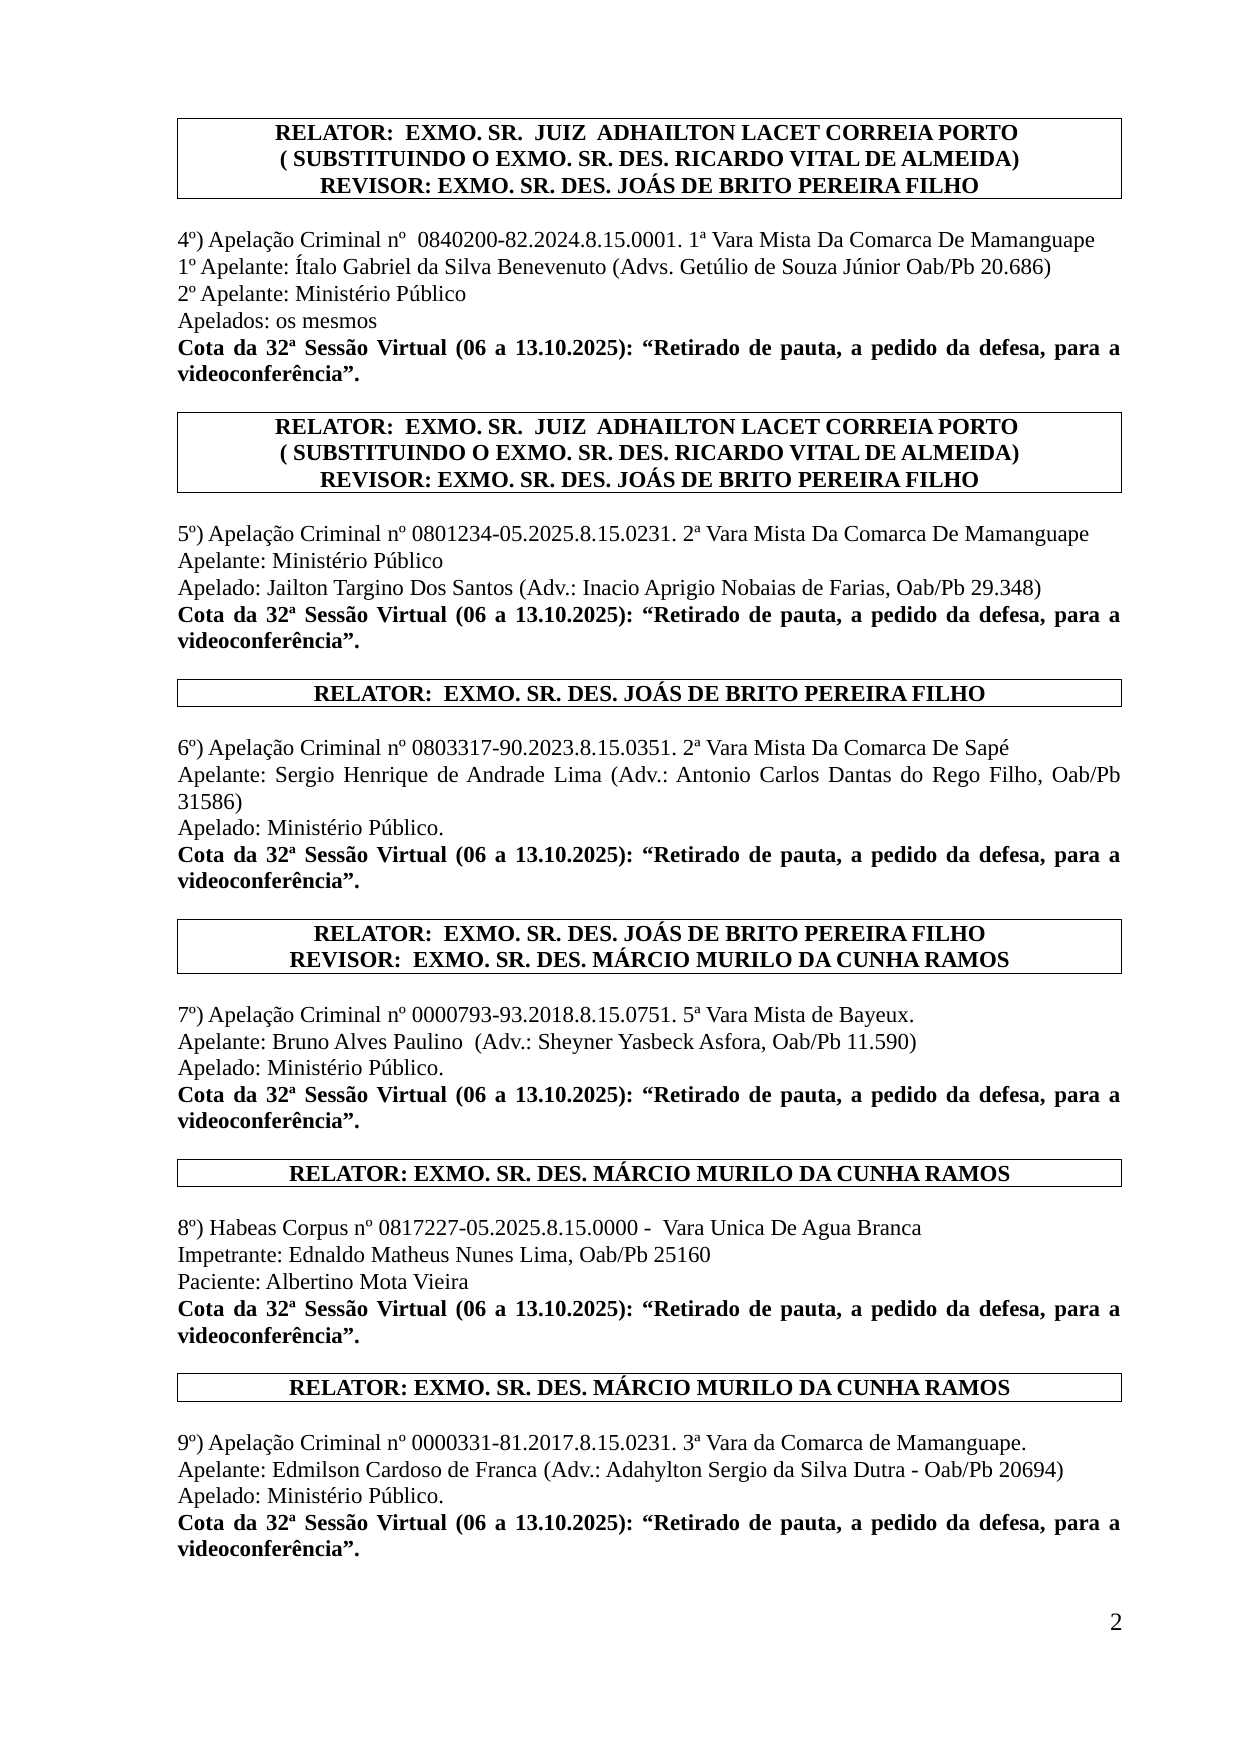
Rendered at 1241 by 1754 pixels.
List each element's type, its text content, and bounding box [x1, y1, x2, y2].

text 2º Apelante: Ministério Público [177, 280, 1122, 307]
text Apelante: Edmilson Cardoso de Franca (Adv.: Adahylton Sergio da Silva Dutra - Oab/Pb 20694) [177, 1456, 1122, 1482]
text REVISOR: EXMO. SR. DES. JOÁS DE BRITO PEREIRA FILHO [178, 171, 1121, 198]
text Apelado: Ministério Público. [177, 814, 1122, 841]
text RELATOR: EXMO. SR. JUIZ ADHAILTON LACET CORREIA PORTO [178, 119, 1121, 144]
text RELATOR: EXMO. SR. DES. JOÁS DE BRITO PEREIRA FILHO [178, 680, 1121, 706]
text 6º) Apelação Criminal nº 0803317-90.2023.8.15.0351. 2ª Vara Mista Da Comarca De Sapé [177, 734, 1122, 761]
text Impetrante: Ednaldo Matheus Nunes Lima, Oab/Pb 25160 [177, 1241, 1122, 1268]
text 4º) Apelação Criminal nº 0840200-82.2024.8.15.0001. 1ª Vara Mista Da Comarca De Mamanguape [177, 226, 1122, 253]
text 8º) Habeas Corpus nº 0817227-05.2025.8.15.0000 - Vara Unica De Agua Branca [177, 1214, 1122, 1241]
text Apelado: Ministério Público. [177, 1054, 1122, 1081]
text RELATOR: EXMO. SR. DES. MÁRCIO MURILO DA CUNHA RAMOS [178, 1160, 1121, 1186]
text 5º) Apelação Criminal nº 0801234-05.2025.8.15.0231. 2ª Vara Mista Da Comarca De Mamanguape [177, 520, 1122, 547]
text Apelante: Sergio Henrique de Andrade Lima (Adv.: Antonio Carlos Dantas do Rego Filho, Oab/Pb 31586) [177, 761, 1122, 814]
text 9º) Apelação Criminal nº 0000331-81.2017.8.15.0231. 3ª Vara da Comarca de Mamanguape. [177, 1429, 1122, 1455]
text Apelado: Jailton Targino Dos Santos (Adv.: Inacio Aprigio Nobaias de Farias, Oab/Pb 29.348) [177, 574, 1122, 601]
text Cota da 32ª Sessão Virtual (06 a 13.10.2025): “Retirado de pauta, a pedido da defesa, para a videoconferência”. [177, 1081, 1122, 1134]
text Apelante: Ministério Público [177, 547, 1122, 573]
text 7º) Apelação Criminal nº 0000793-93.2018.8.15.0751. 5ª Vara Mista de Bayeux. [177, 1001, 1122, 1027]
text Apelante: Bruno Alves Paulino (Adv.: Sheyner Yasbeck Asfora, Oab/Pb 11.590) [177, 1028, 1122, 1054]
text Cota da 32ª Sessão Virtual (06 a 13.10.2025): “Retirado de pauta, a pedido da defesa, para a videoconferência”. [177, 1509, 1122, 1562]
text 1º Apelante: Ítalo Gabriel da Silva Benevenuto (Advs. Getúlio de Souza Júnior Oab/Pb 20.686) [177, 253, 1122, 279]
text ( SUBSTITUINDO O EXMO. SR. DES. RICARDO VITAL DE ALMEIDA) [178, 438, 1121, 465]
text RELATOR: EXMO. SR. JUIZ ADHAILTON LACET CORREIA PORTO [178, 413, 1121, 438]
text Apelados: os mesmos [177, 307, 1122, 333]
text REVISOR: EXMO. SR. DES. JOÁS DE BRITO PEREIRA FILHO [178, 465, 1121, 492]
text Cota da 32ª Sessão Virtual (06 a 13.10.2025): “Retirado de pauta, a pedido da defesa, para a videoconferência”. [177, 601, 1122, 654]
text Cota da 32ª Sessão Virtual (06 a 13.10.2025): “Retirado de pauta, a pedido da defesa, para a videoconferência”. [177, 334, 1122, 387]
text RELATOR: EXMO. SR. DES. MÁRCIO MURILO DA CUNHA RAMOS [178, 1374, 1121, 1401]
text Apelado: Ministério Público. [177, 1482, 1122, 1508]
text ( SUBSTITUINDO O EXMO. SR. DES. RICARDO VITAL DE ALMEIDA) [178, 144, 1121, 171]
text Paciente: Albertino Mota Vieira [177, 1268, 1122, 1295]
text RELATOR: EXMO. SR. DES. JOÁS DE BRITO PEREIRA FILHO [178, 920, 1121, 945]
text Cota da 32ª Sessão Virtual (06 a 13.10.2025): “Retirado de pauta, a pedido da defesa, para a videoconferência”. [177, 841, 1122, 894]
text REVISOR: EXMO. SR. DES. MÁRCIO MURILO DA CUNHA RAMOS [178, 945, 1121, 973]
text Cota da 32ª Sessão Virtual (06 a 13.10.2025): “Retirado de pauta, a pedido da defesa, para a videoconferência”. [177, 1295, 1122, 1348]
